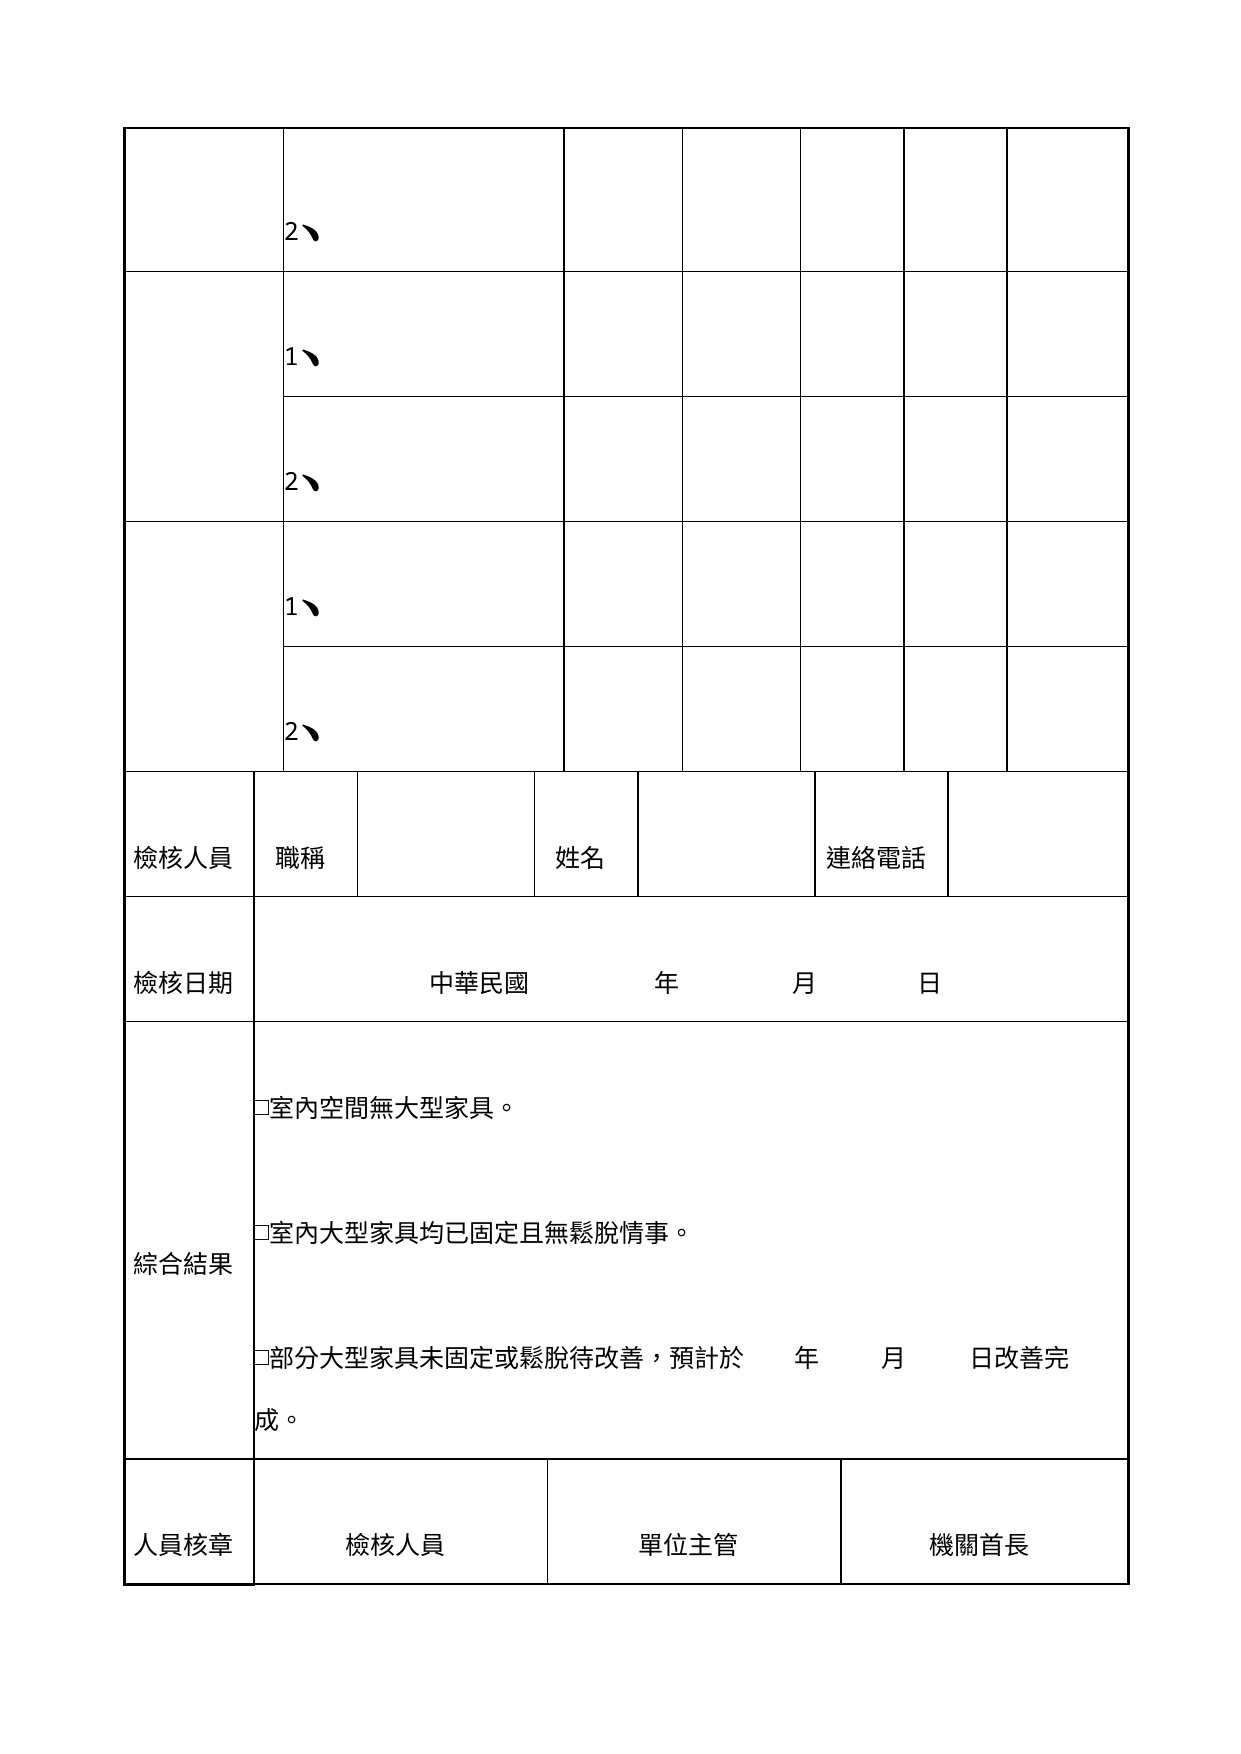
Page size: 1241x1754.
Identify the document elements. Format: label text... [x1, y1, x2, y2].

table_cell [358, 772, 534, 896]
table_cell [905, 129, 1006, 271]
table_cell 人員核章 [126, 1460, 253, 1583]
table_cell [565, 647, 682, 771]
table_cell [801, 272, 903, 396]
table_cell [801, 129, 903, 271]
table_cell 機關首長 [842, 1460, 1127, 1583]
table_cell 檢核人員 [255, 1460, 547, 1583]
table_cell [683, 129, 800, 271]
table_cell [683, 647, 800, 771]
table_cell [639, 772, 814, 896]
table_cell 1﹅ [284, 272, 563, 396]
table_cell [801, 397, 903, 521]
table_cell 連絡電話 [816, 772, 947, 896]
table_cell 單位主管 [548, 1460, 840, 1583]
table_cell [905, 647, 1006, 771]
table_cell [565, 272, 682, 396]
table_cell 中華民國 年 月 日 [255, 897, 1127, 1021]
table_cell 綜合結果 [126, 1022, 253, 1458]
table_cell [565, 129, 682, 271]
table_cell [683, 397, 800, 521]
table_cell [1008, 522, 1127, 646]
table_cell 2﹅ [284, 129, 563, 271]
table_cell 檢核人員 [126, 772, 253, 896]
table_cell [126, 129, 283, 271]
table_cell [1008, 129, 1127, 271]
table_cell [905, 397, 1006, 521]
table_cell [683, 272, 800, 396]
table_cell 檢核日期 [126, 897, 253, 1021]
table_cell [1008, 397, 1127, 521]
table_cell [126, 272, 283, 521]
table_cell [126, 522, 283, 771]
table_cell □室內空間無大型家具。 □室內大型家具均已固定且無鬆脫情事。 □部分大型家具未固定或鬆脫待改善，預計於 年 月 日改善完成。 [255, 1022, 1127, 1458]
table_cell 1﹅ [284, 522, 563, 646]
table_cell [801, 522, 903, 646]
table_cell [905, 522, 1006, 646]
table_cell [949, 772, 1127, 896]
table_cell 姓名 [535, 772, 637, 896]
table_cell [801, 647, 903, 771]
table_cell 2﹅ [284, 647, 563, 771]
table_cell 職稱 [255, 772, 357, 896]
table_cell 2﹅ [284, 397, 563, 521]
table_cell [565, 522, 682, 646]
table_cell [1008, 272, 1127, 396]
table_cell [905, 272, 1006, 396]
table_cell [683, 522, 800, 646]
table_cell [1008, 647, 1127, 771]
table_cell [565, 397, 682, 521]
